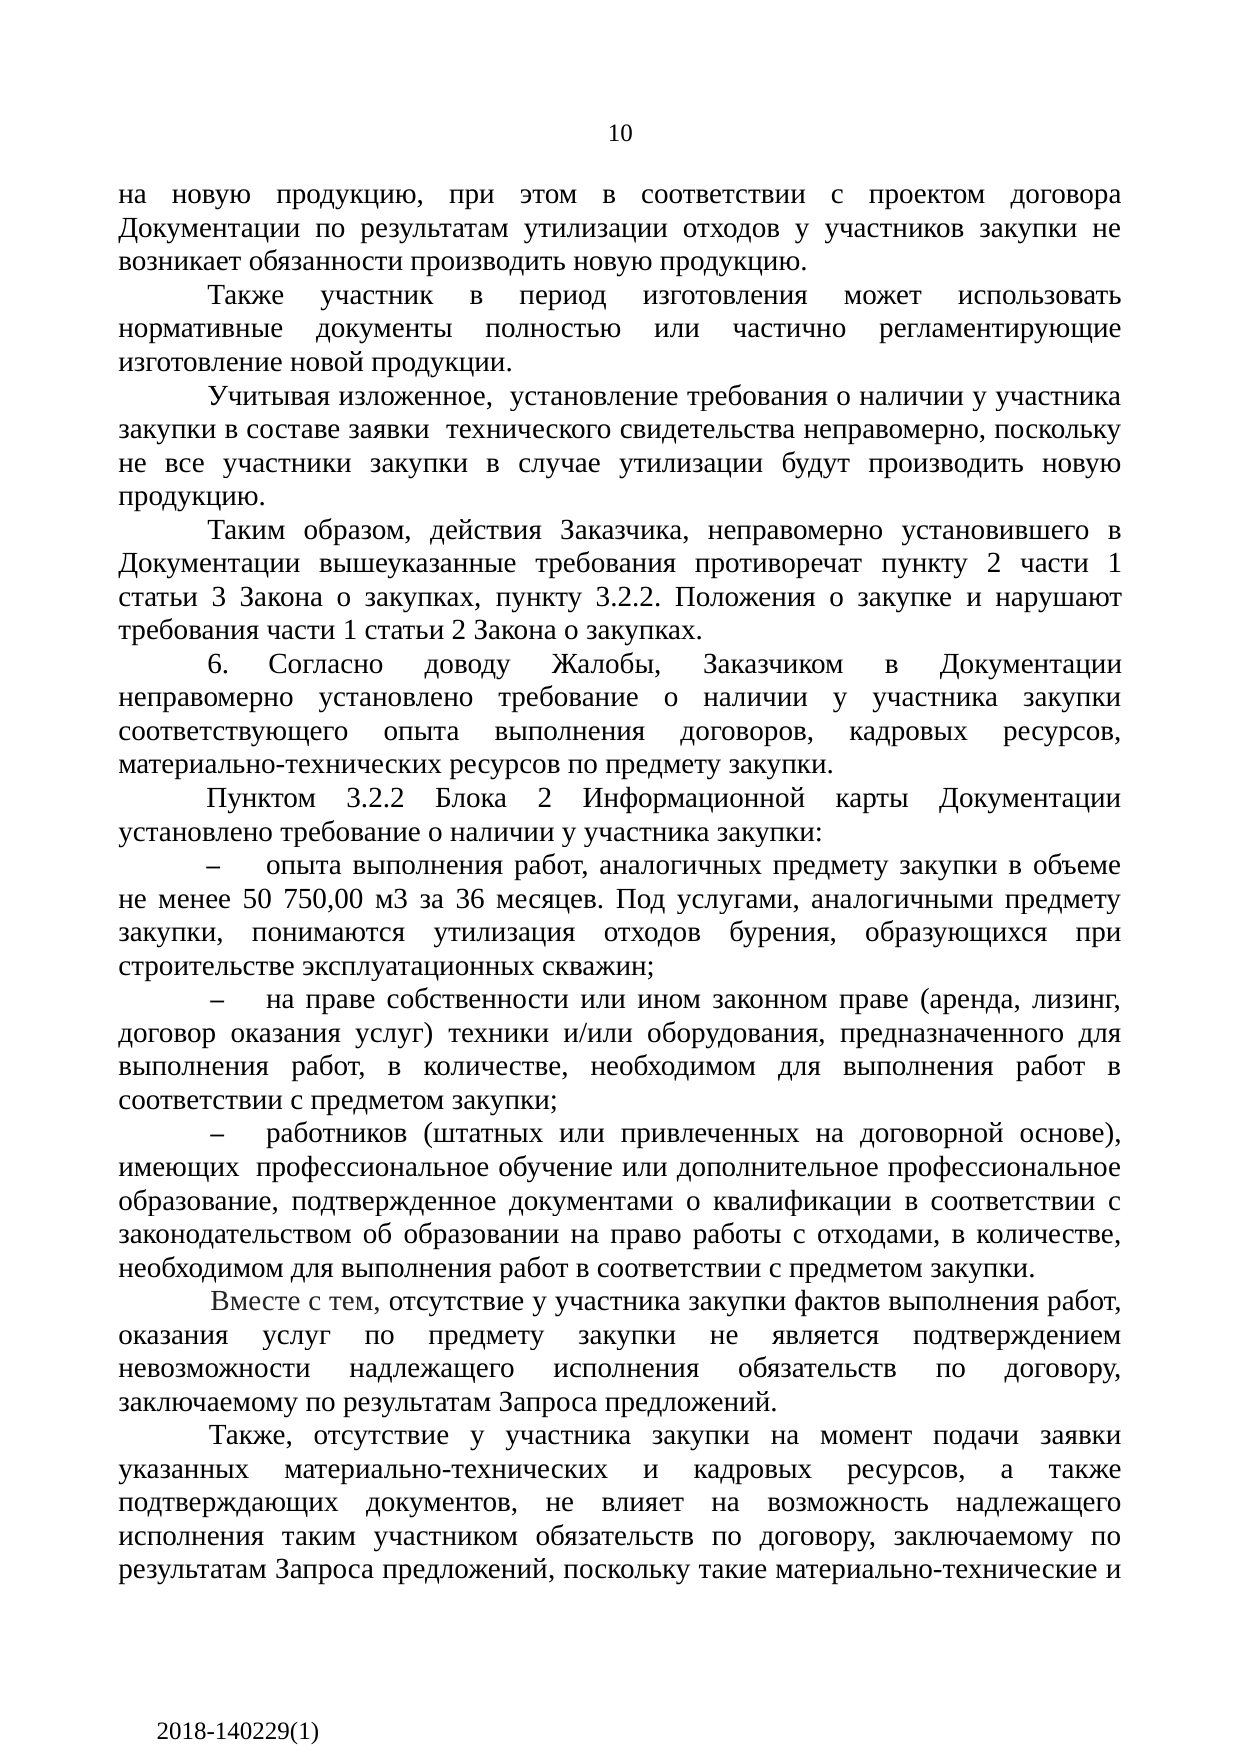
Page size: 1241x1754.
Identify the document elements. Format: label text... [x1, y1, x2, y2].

text Учитывая изложенное, установление требования о наличии у участника закупки в составе заявки технического свидетельства неправомерно, поскольку не все участники закупки в случае утилизации будут производить новую продукцию. [118, 378, 1122, 512]
text Также, отсутствие у участника закупки на момент подачи заявки указанных материально-технических и кадровых ресурсов, а также подтверждающих документов, не влияет на возможность надлежащего исполнения таким участником обязательств по договору, заключаемому по результатам Запроса предложений, поскольку такие материально-технические и [118, 1417, 1122, 1585]
list на праве собственности или ином законном праве (аренда, лизинг, договор оказания услуг) техники и/или оборудования, предназначенного для выполнения работ, в количестве, необходимом для выполнения работ в соответствии с предметом закупки; [118, 981, 1122, 1116]
text Вместе с тем, отсутствие у участника закупки фактов выполнения работ, оказания услуг по предмету закупки не является подтверждением невозможности надлежащего исполнения обязательств по договору, заключаемому по результатам Запроса предложений. [118, 1283, 1122, 1417]
text Пунктом 3.2.2 Блока 2 Информационной карты Документации установлено требование о наличии у участника закупки: [118, 780, 1122, 847]
text на новую продукцию, при этом в соответствии с проектом договора Документации по результатам утилизации отходов у участников закупки не возникает обязанности производить новую продукцию. [118, 176, 1122, 277]
list Согласно доводу Жалобы, Заказчиком в Документации неправомерно установлено требование о наличии у участника закупки соответствующего опыта выполнения договоров, кадровых ресурсов, материально-технических ресурсов по предмету закупки. [118, 646, 1122, 780]
text Также участник в период изготовления может использовать нормативные документы полностью или частично регламентирующие изготовление новой продукции. [118, 277, 1122, 378]
text Таким образом, действия Заказчика, неправомерно установившего в Документации вышеуказанные требования противоречат пункту 2 части 1 статьи 3 Закона о закупках, пункту 3.2.2. Положения о закупке и нарушают требования части 1 статьи 2 Закона о закупках. [118, 512, 1122, 646]
list опыта выполнения работ, аналогичных предмету закупки в объеме не менее 50 750,00 м3 за 36 месяцев. Под услугами, аналогичными предмету закупки, понимаются утилизация отходов бурения, образующихся при строительстве эксплуатационных скважин; [118, 847, 1122, 981]
list работников (штатных или привлеченных на договорной основе), имеющих профессиональное обучение или дополнительное профессиональное образование, подтвержденное документами о квалификации в соответствии с законодательством об образовании на право работы с отходами, в количестве, необходимом для выполнения работ в соответствии с предметом закупки. [118, 1116, 1122, 1283]
